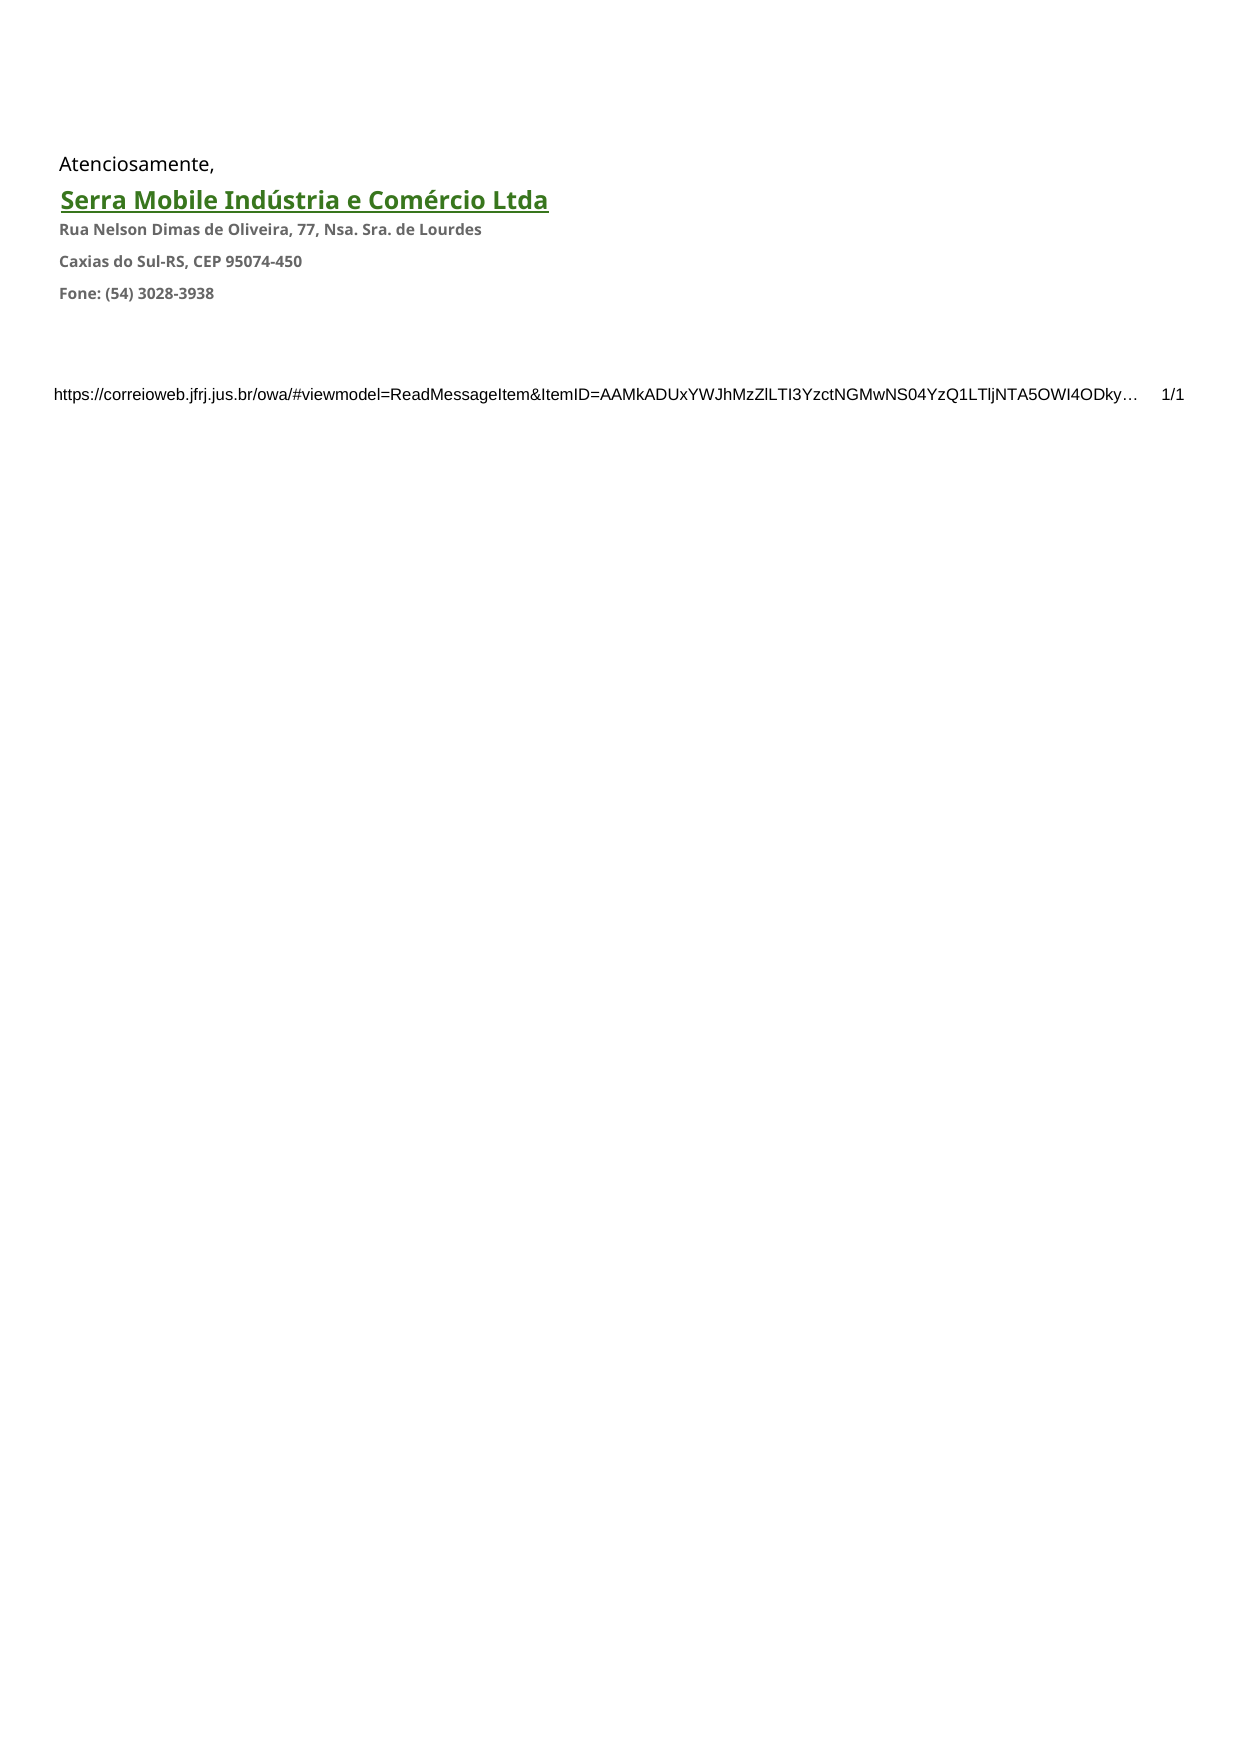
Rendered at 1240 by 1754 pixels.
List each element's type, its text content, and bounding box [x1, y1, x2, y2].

text Caxias do Sul-RS, CEP 95074-450 [59, 251, 1184, 272]
text Atenciosamente, [59, 150, 1184, 177]
text Fone: (54) 3028-3938 [59, 283, 1184, 304]
subtitle Serra Mobile Indústria e Comércio Ltda [60, 182, 1184, 217]
text https://correioweb.jfrj.jus.br/owa/#viewmodel=ReadMessageItem&ItemID=AAMkADUxYWJhMzZlLTI3YzctNGMwNS04YzQ1LTljNTA5OWI4ODky… 1/1 [53, 385, 1184, 404]
text Rua Nelson Dimas de Oliveira, 77, Nsa. Sra. de Lourdes [59, 219, 1184, 240]
